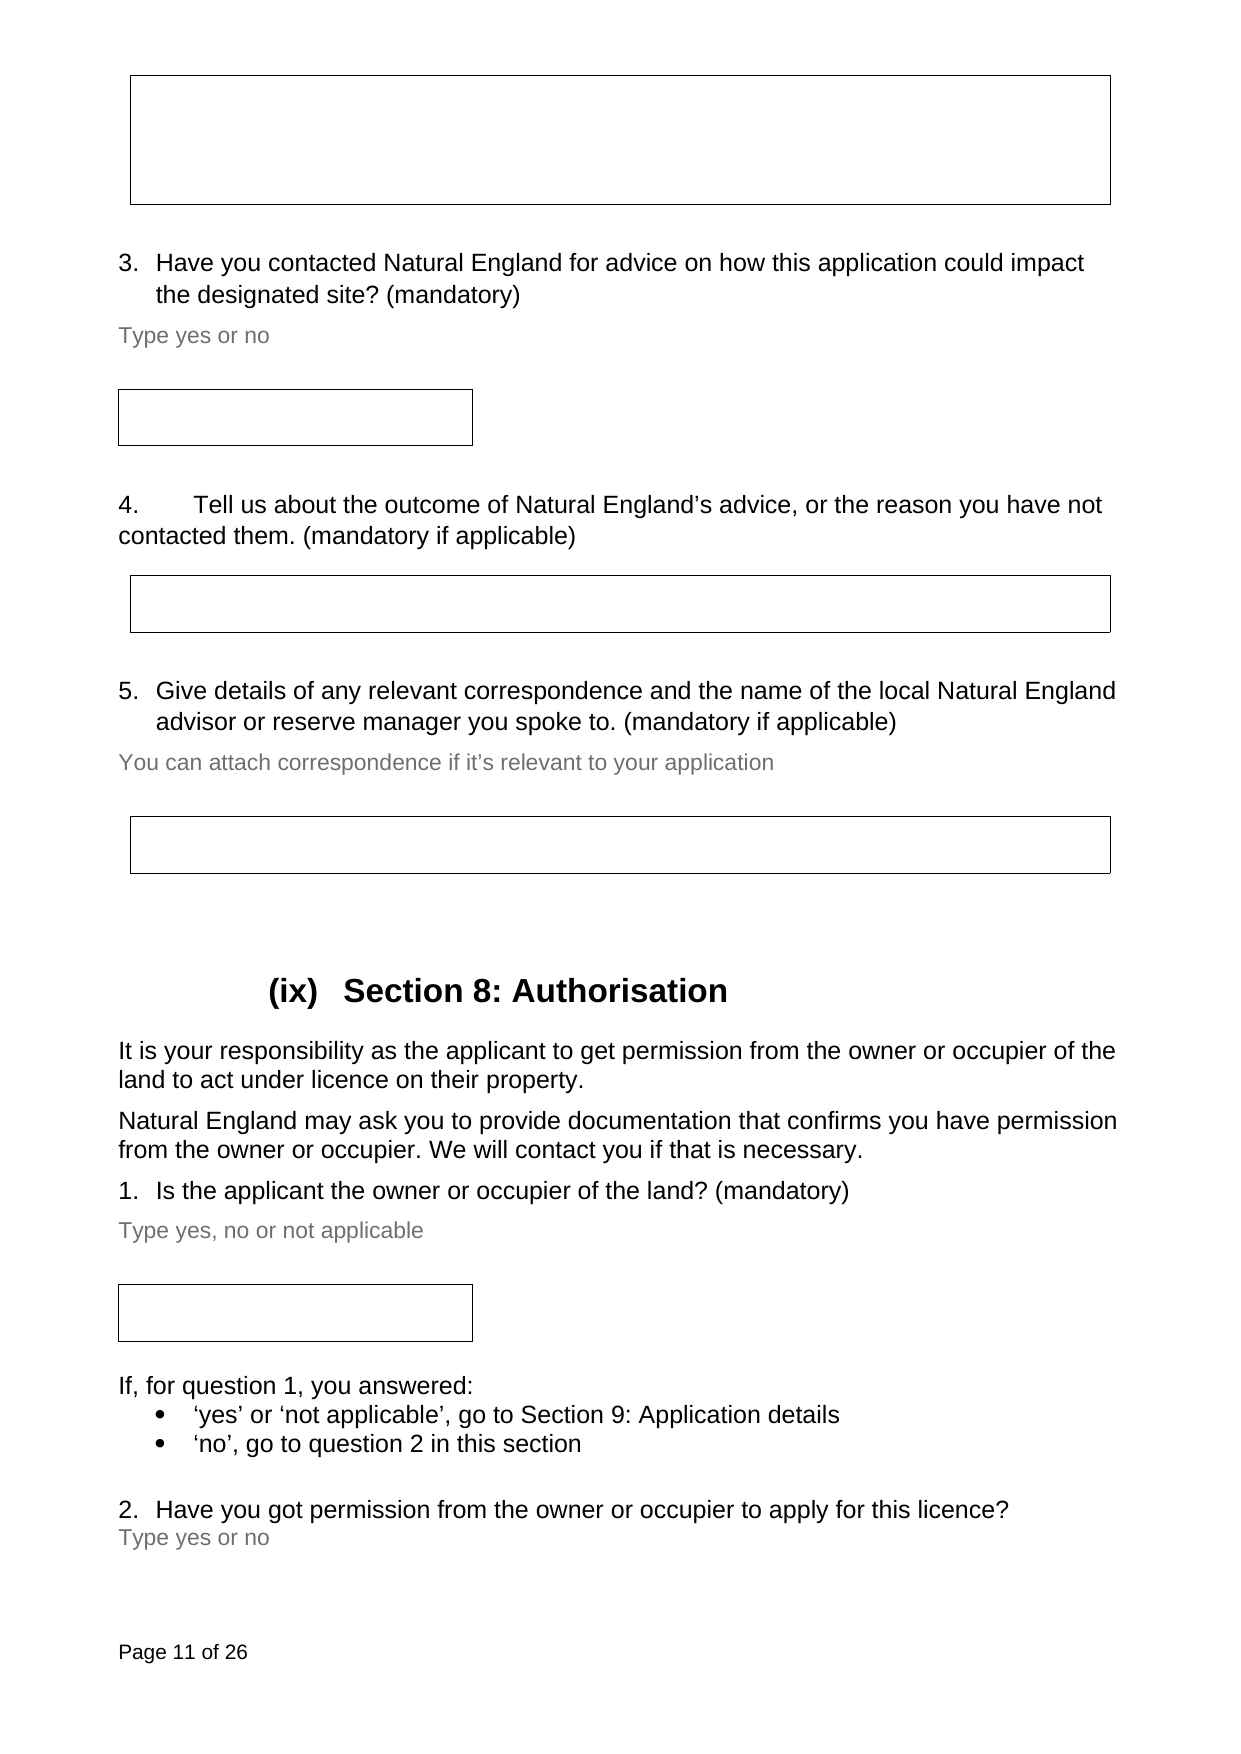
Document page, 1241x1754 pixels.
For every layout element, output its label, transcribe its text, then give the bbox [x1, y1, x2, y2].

list ‘no’, go to question 2 in this section [156, 1429, 1122, 1458]
list Tell us about the outcome of Natural England’s advice, or the reason you have not contacted them. (mandatory if applicable) [118, 488, 1111, 551]
text Type yes or no [118, 1524, 1122, 1550]
text Type yes or no [118, 322, 1122, 348]
text You can attach correspondence if it’s relevant to your application [118, 749, 1122, 775]
list Have you got permission from the owner or occupier to apply for this licence? [118, 1495, 1122, 1524]
subtitle Section 8: Authorisation [268, 965, 1122, 1011]
list Have you contacted Natural England for advice on how this application could impact the designated site? (mandatory) [118, 247, 1122, 309]
list ‘yes’ or ‘not applicable’, go to Section 9: Application details [156, 1400, 1122, 1429]
list Is the applicant the owner or occupier of the land? (mandatory) [118, 1176, 1122, 1205]
text Natural England may ask you to provide documentation that confirms you have permission from the owner or occupier. We will contact you if that is necessary. [118, 1106, 1122, 1164]
text Type yes, no or not applicable [118, 1217, 1122, 1244]
text It is your responsibility as the applicant to get permission from the owner or occupier of the land to act under licence on their property. [118, 1036, 1122, 1094]
text If, for question 1, you answered: [118, 1371, 1122, 1400]
list Give details of any relevant correspondence and the name of the local Natural England advisor or reserve manager you spoke to. (mandatory if applicable) [118, 674, 1122, 737]
